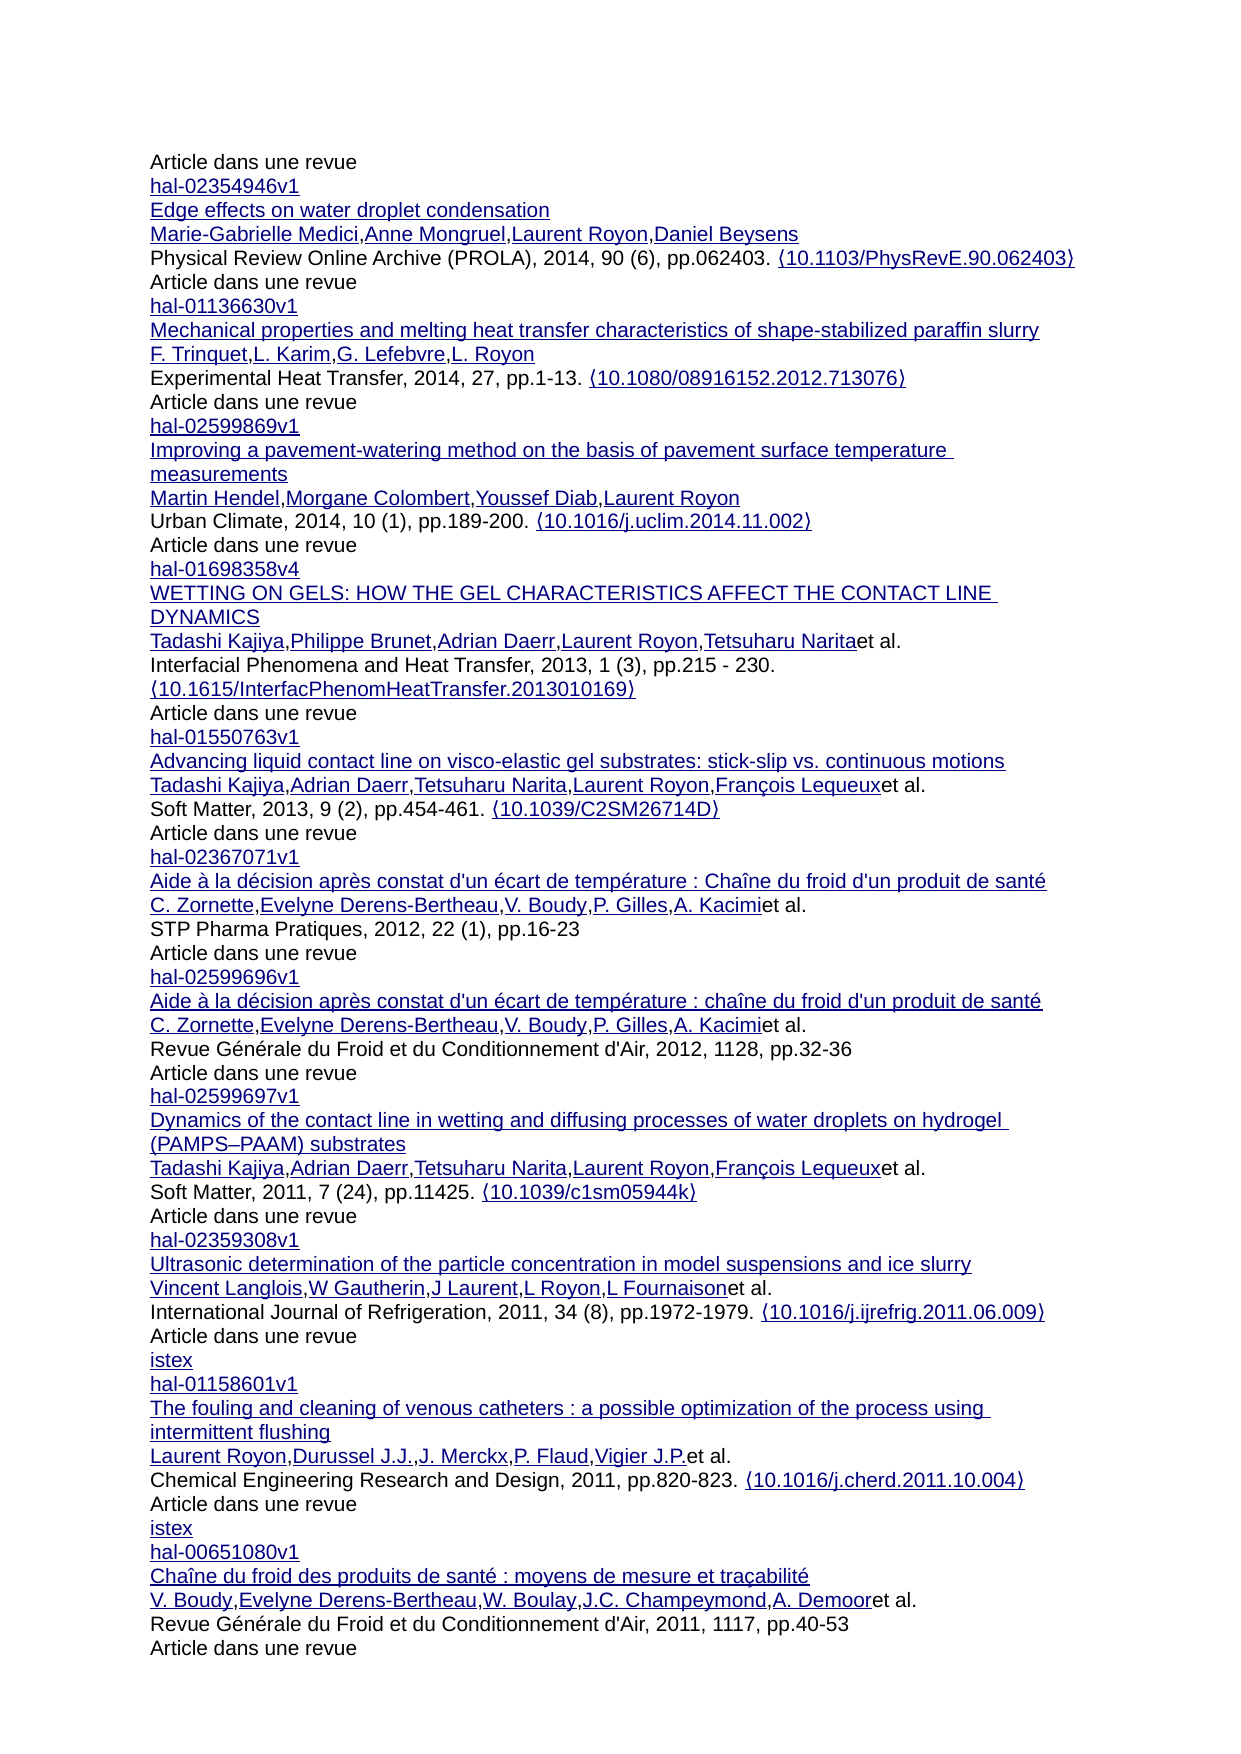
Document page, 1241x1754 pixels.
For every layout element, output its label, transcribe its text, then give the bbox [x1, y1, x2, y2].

table_cell WETTING ON GELS: HOW THE GEL CHARACTERISTICS AFFECT THE CONTACT LINE DYNAMICS Tadashi Kajiya,Philippe Brunet,Adrian Daerr,Laurent Royon,Tetsuharu Naritaet al. Interfacial Phenomena and Heat Transfer, 2013, 1 (3), pp.215 - 230. ⟨10.1615/InterfacPhenomHeatTransfer.2013010169⟩ Article dans une revue hal-01550763v1 [150, 581, 1090, 749]
table_cell Dynamics of the contact line in wetting and diffusing processes of water droplets on hydrogel (PAMPS–PAAM) substrates Tadashi Kajiya,Adrian Daerr,Tetsuharu Narita,Laurent Royon,François Lequeuxet al. Soft Matter, 2011, 7 (24), pp.11425. ⟨10.1039/c1sm05944k⟩ Article dans une revue hal-02359308v1 [150, 1108, 1090, 1252]
table_cell Mechanical properties and melting heat transfer characteristics of shape-stabilized paraffin slurry F. Trinquet,L. Karim,G. Lefebvre,L. Royon Experimental Heat Transfer, 2014, 27, pp.1-13. ⟨10.1080/08916152.2012.713076⟩ Article dans une revue hal-02599869v1 [150, 318, 1090, 437]
table_cell Improving a pavement-watering method on the basis of pavement surface temperature measurements Martin Hendel,Morgane Colombert,Youssef Diab,Laurent Royon Urban Climate, 2014, 10 (1), pp.189-200. ⟨10.1016/j.uclim.2014.11.002⟩ Article dans une revue hal-01698358v4 [150, 438, 1090, 581]
table_cell Advancing liquid contact line on visco-elastic gel substrates: stick-slip vs. continuous motions Tadashi Kajiya,Adrian Daerr,Tetsuharu Narita,Laurent Royon,François Lequeuxet al. Soft Matter, 2013, 9 (2), pp.454-461. ⟨10.1039/C2SM26714D⟩ Article dans une revue hal-02367071v1 [150, 749, 1090, 869]
table_cell The fouling and cleaning of venous catheters : a possible optimization of the process using intermittent flushing Laurent Royon,Durussel J.J.,J. Merckx,P. Flaud,Vigier J.P.et al. Chemical Engineering Research and Design, 2011, pp.820-823. ⟨10.1016/j.cherd.2011.10.004⟩ Article dans une revue istex hal-00651080v1 [150, 1396, 1090, 1563]
table_cell Aide à la décision après constat d'un écart de température : chaîne du froid d'un produit de santé C. Zornette,Evelyne Derens-Bertheau,V. Boudy,P. Gilles,A. Kacimiet al. Revue Générale du Froid et du Conditionnement d'Air, 2012, 1128, pp.32-36 Article dans une revue hal-02599697v1 [150, 989, 1090, 1108]
table_cell Article dans une revue hal-02354946v1 [150, 150, 1090, 198]
table_cell Chaîne du froid des produits de santé : moyens de mesure et traçabilité V. Boudy,Evelyne Derens-Bertheau,W. Boulay,J.C. Champeymond,A. Demooret al. Revue Générale du Froid et du Conditionnement d'Air, 2011, 1117, pp.40-53 Article dans une revue [150, 1564, 1090, 1659]
table_cell Aide à la décision après constat d'un écart de température : Chaîne du froid d'un produit de santé C. Zornette,Evelyne Derens-Bertheau,V. Boudy,P. Gilles,A. Kacimiet al. STP Pharma Pratiques, 2012, 22 (1), pp.16-23 Article dans une revue hal-02599696v1 [150, 869, 1090, 988]
table_cell Edge effects on water droplet condensation Marie-Gabrielle Medici,Anne Mongruel,Laurent Royon,Daniel Beysens Physical Review Online Archive (PROLA), 2014, 90 (6), pp.062403. ⟨10.1103/PhysRevE.90.062403⟩ Article dans une revue hal-01136630v1 [150, 198, 1090, 318]
table_cell Ultrasonic determination of the particle concentration in model suspensions and ice slurry Vincent Langlois,W Gautherin,J Laurent,L Royon,L Fournaisonet al. International Journal of Refrigeration, 2011, 34 (8), pp.1972-1979. ⟨10.1016/j.ijrefrig.2011.06.009⟩ Article dans une revue istex hal-01158601v1 [150, 1252, 1090, 1396]
